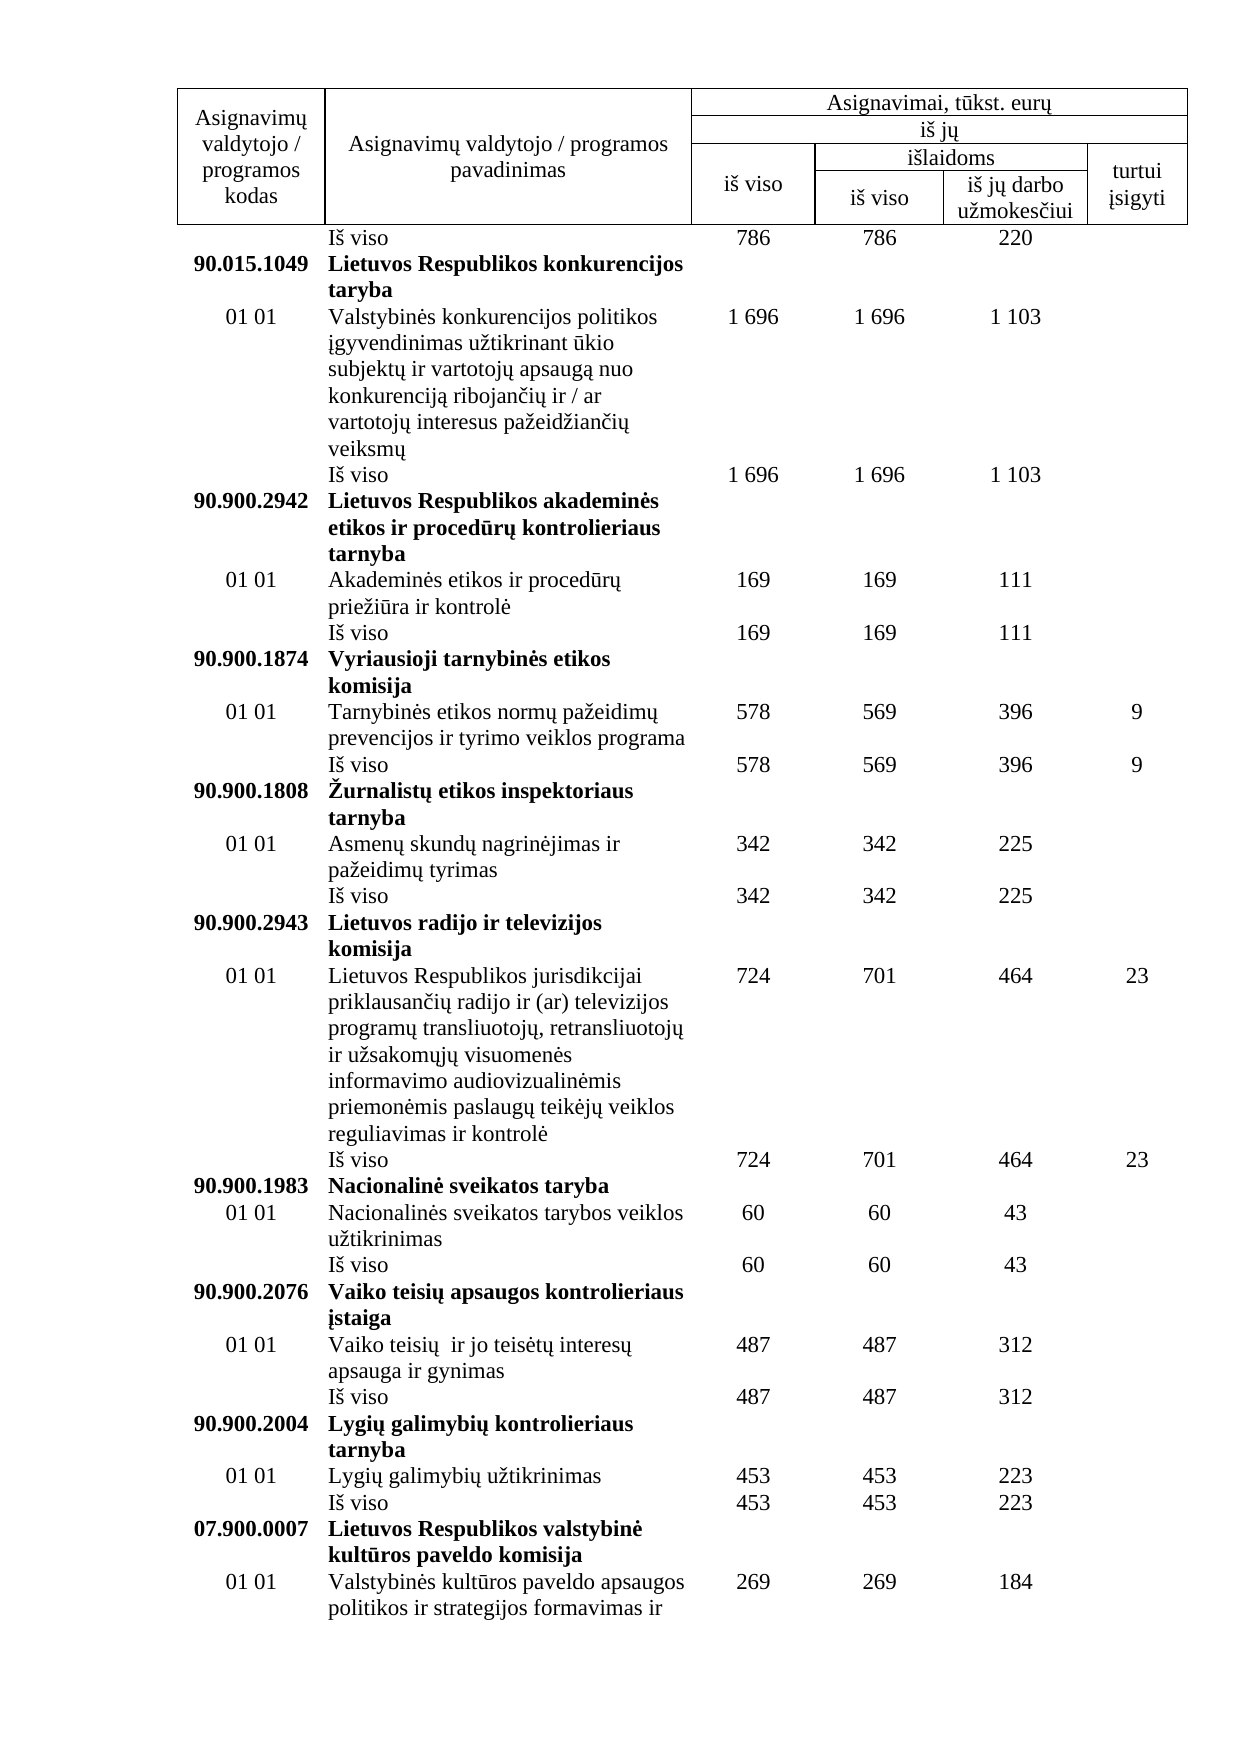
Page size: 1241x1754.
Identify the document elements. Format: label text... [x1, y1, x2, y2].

table_cell 578 [691, 751, 815, 777]
table_cell 701 [815, 962, 944, 1146]
table_cell 01 01 [177, 1331, 325, 1383]
table_cell Nacionalinės sveikatos tarybos veiklos užtikrinimas [325, 1199, 691, 1252]
table_cell 169 [691, 566, 815, 619]
table_cell [815, 1410, 944, 1462]
table_cell [1087, 303, 1187, 461]
table_cell [691, 777, 815, 830]
table_cell 453 [691, 1489, 815, 1515]
table_cell 578 [691, 698, 815, 751]
table_cell [1087, 566, 1187, 619]
table_cell 23 [1087, 962, 1187, 1146]
table_cell [944, 1278, 1087, 1331]
table_cell [1087, 883, 1187, 909]
table_cell Iš viso [325, 225, 691, 250]
table_cell 724 [691, 1146, 815, 1172]
table_cell [177, 1146, 325, 1172]
table_cell turtui įsigyti [1088, 144, 1187, 224]
table_cell Valstybinės konkurencijos politikos įgyvendinimas užtikrinant ūkio subjektų ir vartotojų apsaugą nuo konkurenciją ribojančių ir / ar vartotojų interesus pažeidžiančių veiksmų [325, 303, 691, 461]
table_cell [1087, 619, 1187, 645]
table_cell [944, 909, 1087, 962]
table_cell 724 [691, 962, 815, 1146]
table_cell [177, 883, 325, 909]
table_cell 01 01 [177, 1463, 325, 1489]
table_cell Tarnybinės etikos normų pažeidimų prevencijos ir tyrimo veiklos programa [325, 698, 691, 751]
table_cell Vaiko teisių apsaugos kontrolieriaus įstaiga [325, 1278, 691, 1331]
table_cell 396 [944, 698, 1087, 751]
table_cell Lietuvos Respublikos valstybinė kultūros paveldo komisija [325, 1515, 691, 1568]
table_cell [691, 909, 815, 962]
table_cell [944, 487, 1087, 566]
table_cell [1087, 777, 1187, 830]
table_cell [691, 1278, 815, 1331]
table_cell 1 696 [691, 461, 815, 487]
table_cell 569 [815, 751, 944, 777]
table_cell [944, 777, 1087, 830]
table_cell 90.900.1874 [177, 645, 325, 698]
table_cell Lygių galimybių užtikrinimas [325, 1463, 691, 1489]
table_cell [815, 645, 944, 698]
table_cell 487 [691, 1331, 815, 1383]
table_cell [944, 1515, 1087, 1568]
table_cell [691, 645, 815, 698]
table_cell iš viso [816, 171, 943, 224]
table_cell 220 [944, 225, 1087, 250]
table_cell [944, 250, 1087, 303]
table_cell 342 [815, 883, 944, 909]
table_cell 464 [944, 962, 1087, 1146]
table_cell 312 [944, 1331, 1087, 1383]
table_cell 60 [691, 1252, 815, 1278]
table_cell Iš viso [325, 461, 691, 487]
table_cell [944, 1410, 1087, 1462]
table_cell 90.900.2076 [177, 1278, 325, 1331]
table_cell 225 [944, 883, 1087, 909]
table_cell [691, 1515, 815, 1568]
table_header Asignavimų valdytojo / programos kodas [178, 89, 324, 224]
table_cell [944, 645, 1087, 698]
table_cell 786 [815, 225, 944, 250]
table_cell [815, 1278, 944, 1331]
table_cell [177, 619, 325, 645]
table_cell [1087, 250, 1187, 303]
table_cell 43 [944, 1199, 1087, 1252]
table_cell Vaiko teisių ir jo teisėtų interesų apsauga ir gynimas [325, 1331, 691, 1383]
table_cell [1087, 909, 1187, 962]
table_cell 1 696 [815, 303, 944, 461]
table_cell 111 [944, 619, 1087, 645]
table_cell išlaidoms [816, 144, 1087, 170]
table_cell iš jų darbo užmokesčiui [944, 171, 1087, 224]
table_cell [1087, 461, 1187, 487]
table_cell Lietuvos Respublikos jurisdikcijai priklausančių radijo ir (ar) televizijos programų transliuotojų, retransliuotojų ir užsakomųjų visuomenės informavimo audiovizualinėmis priemonėmis paslaugų teikėjų veiklos reguliavimas ir kontrolė [325, 962, 691, 1146]
table_cell 169 [815, 566, 944, 619]
table_cell [815, 909, 944, 962]
table_cell Iš viso [325, 883, 691, 909]
table_cell 60 [815, 1252, 944, 1278]
table_cell 90.900.2942 [177, 487, 325, 566]
table_cell Iš viso [325, 751, 691, 777]
table_header Asignavimų valdytojo / programos pavadinimas [326, 89, 691, 224]
table_cell [1087, 1568, 1187, 1621]
table_cell 90.900.2004 [177, 1410, 325, 1462]
table_cell [815, 777, 944, 830]
table_cell Lietuvos radijo ir televizijos komisija [325, 909, 691, 962]
table_cell 786 [691, 225, 815, 250]
table_cell 487 [815, 1331, 944, 1383]
table_cell 01 01 [177, 830, 325, 883]
table_cell [815, 487, 944, 566]
table_cell [177, 1252, 325, 1278]
table_cell 1 696 [691, 303, 815, 461]
table_cell 01 01 [177, 1568, 325, 1621]
table_cell 453 [691, 1463, 815, 1489]
table_cell iš jų [692, 116, 1187, 143]
table_cell 9 [1087, 698, 1187, 751]
table_cell Akademinės etikos ir procedūrų priežiūra ir kontrolė [325, 566, 691, 619]
table_cell 1 103 [944, 461, 1087, 487]
table_cell [1087, 1278, 1187, 1331]
table_cell [1087, 1489, 1187, 1515]
table_cell [815, 1173, 944, 1199]
table_cell Iš viso [325, 1383, 691, 1410]
table_cell Lygių galimybių kontrolieriaus tarnyba [325, 1410, 691, 1462]
table_cell 453 [815, 1463, 944, 1489]
table_cell 487 [815, 1383, 944, 1410]
table_cell 01 01 [177, 698, 325, 751]
table_cell Iš viso [325, 1146, 691, 1172]
table_cell 01 01 [177, 566, 325, 619]
table_cell [1087, 1515, 1187, 1568]
table_cell [944, 1173, 1087, 1199]
table_cell Iš viso [325, 1489, 691, 1515]
table_cell [1087, 1199, 1187, 1252]
table_cell [1087, 487, 1187, 566]
table_cell 569 [815, 698, 944, 751]
table_cell 487 [691, 1383, 815, 1410]
table_cell 90.015.1049 [177, 250, 325, 303]
table_cell Asmenų skundų nagrinėjimas ir pažeidimų tyrimas [325, 830, 691, 883]
table_cell 23 [1087, 1146, 1187, 1172]
table_cell [691, 250, 815, 303]
table_cell [1087, 1252, 1187, 1278]
table_cell Vyriausioji tarnybinės etikos komisija [325, 645, 691, 698]
table_cell 01 01 [177, 1199, 325, 1252]
table_cell 223 [944, 1489, 1087, 1515]
table_cell [815, 250, 944, 303]
table_cell 342 [691, 883, 815, 909]
table_cell Nacionalinė sveikatos taryba [325, 1173, 691, 1199]
table_cell 169 [815, 619, 944, 645]
table_cell 1 103 [944, 303, 1087, 461]
table_cell 225 [944, 830, 1087, 883]
table_cell [691, 1410, 815, 1462]
table_cell [177, 1489, 325, 1515]
table_cell 111 [944, 566, 1087, 619]
table_cell [1087, 830, 1187, 883]
table_cell [1087, 1173, 1187, 1199]
table_cell 9 [1087, 751, 1187, 777]
table_header Asignavimai, tūkst. eurų [692, 89, 1187, 115]
table_cell Valstybinės kultūros paveldo apsaugos politikos ir strategijos formavimas ir [325, 1568, 691, 1621]
table_cell Lietuvos Respublikos akademinės etikos ir procedūrų kontrolieriaus tarnyba [325, 487, 691, 566]
table_cell 01 01 [177, 962, 325, 1146]
table_cell 43 [944, 1252, 1087, 1278]
table_cell [177, 461, 325, 487]
table_cell 269 [691, 1568, 815, 1621]
table_cell [691, 487, 815, 566]
table_cell 90.900.1983 [177, 1173, 325, 1199]
table_cell 269 [815, 1568, 944, 1621]
table_cell 01 01 [177, 303, 325, 461]
table_cell 184 [944, 1568, 1087, 1621]
table_cell 90.900.1808 [177, 777, 325, 830]
table_cell 312 [944, 1383, 1087, 1410]
table_cell 07.900.0007 [177, 1515, 325, 1568]
table_cell 464 [944, 1146, 1087, 1172]
table_cell 223 [944, 1463, 1087, 1489]
table_cell Iš viso [325, 619, 691, 645]
table_cell 60 [691, 1199, 815, 1252]
table_cell 396 [944, 751, 1087, 777]
table_cell Iš viso [325, 1252, 691, 1278]
table_cell [177, 751, 325, 777]
table_cell 169 [691, 619, 815, 645]
table_cell Žurnalistų etikos inspektoriaus tarnyba [325, 777, 691, 830]
table_cell iš viso [692, 144, 814, 224]
table_cell 342 [691, 830, 815, 883]
table_cell 701 [815, 1146, 944, 1172]
table_cell 90.900.2943 [177, 909, 325, 962]
table_cell [1087, 1331, 1187, 1383]
table_cell [177, 1383, 325, 1410]
table_cell [815, 1515, 944, 1568]
table_cell [1087, 1383, 1187, 1410]
table_cell [177, 225, 325, 250]
table_cell 60 [815, 1199, 944, 1252]
table_cell [1087, 1410, 1187, 1462]
table_cell 453 [815, 1489, 944, 1515]
table_cell [691, 1173, 815, 1199]
table_cell 342 [815, 830, 944, 883]
table_cell Lietuvos Respublikos konkurencijos taryba [325, 250, 691, 303]
table_cell [1087, 1463, 1187, 1489]
table_cell 1 696 [815, 461, 944, 487]
table_cell [1087, 225, 1187, 250]
table_cell [1087, 645, 1187, 698]
